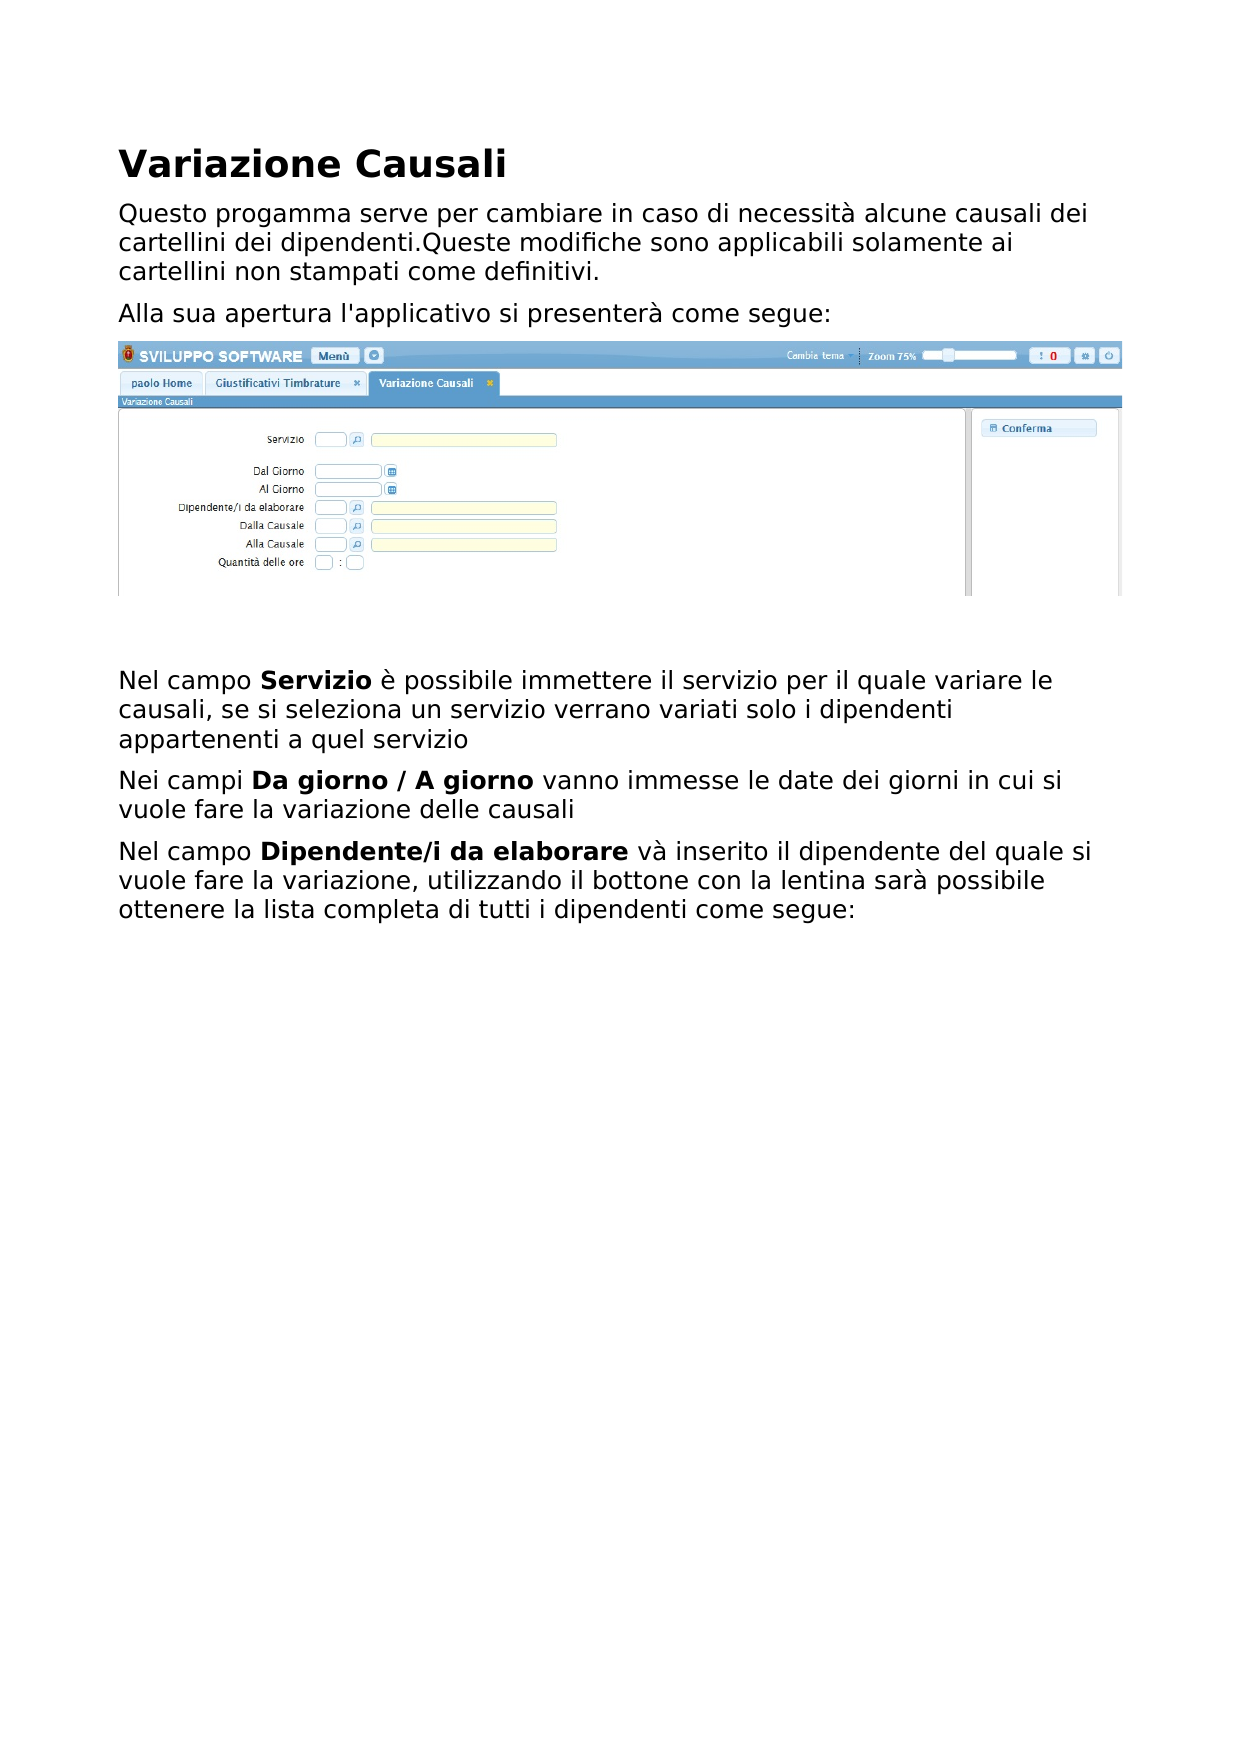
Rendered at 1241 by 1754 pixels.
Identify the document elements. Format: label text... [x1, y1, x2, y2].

text Questo progamma serve per cambiare in caso di necessità alcune causali dei cartellini dei dipendenti.Queste modifiche sono applicabili solamente ai cartellini non stampati come definitivi. [118, 199, 1122, 287]
subtitle Variazione Causali [118, 143, 1122, 187]
picture [118, 341, 1123, 596]
text Alla sua apertura l'applicativo si presenterà come segue: [118, 299, 1122, 328]
text Nel campo Servizio è possibile immettere il servizio per il quale variare le causali, se si seleziona un servizio verrano variati solo i dipendenti appartenenti a quel servizio [118, 666, 1122, 754]
text Nel campo Dipendente/i da elaborare và inserito il dipendente del quale si vuole fare la variazione, utilizzando il bottone con la lentina sarà possibile ottenere la lista completa di tutti i dipendenti come segue: [118, 837, 1122, 925]
text Nei campi Da giorno / A giorno vanno immesse le date dei giorni in cui si vuole fare la variazione delle causali [118, 766, 1122, 825]
